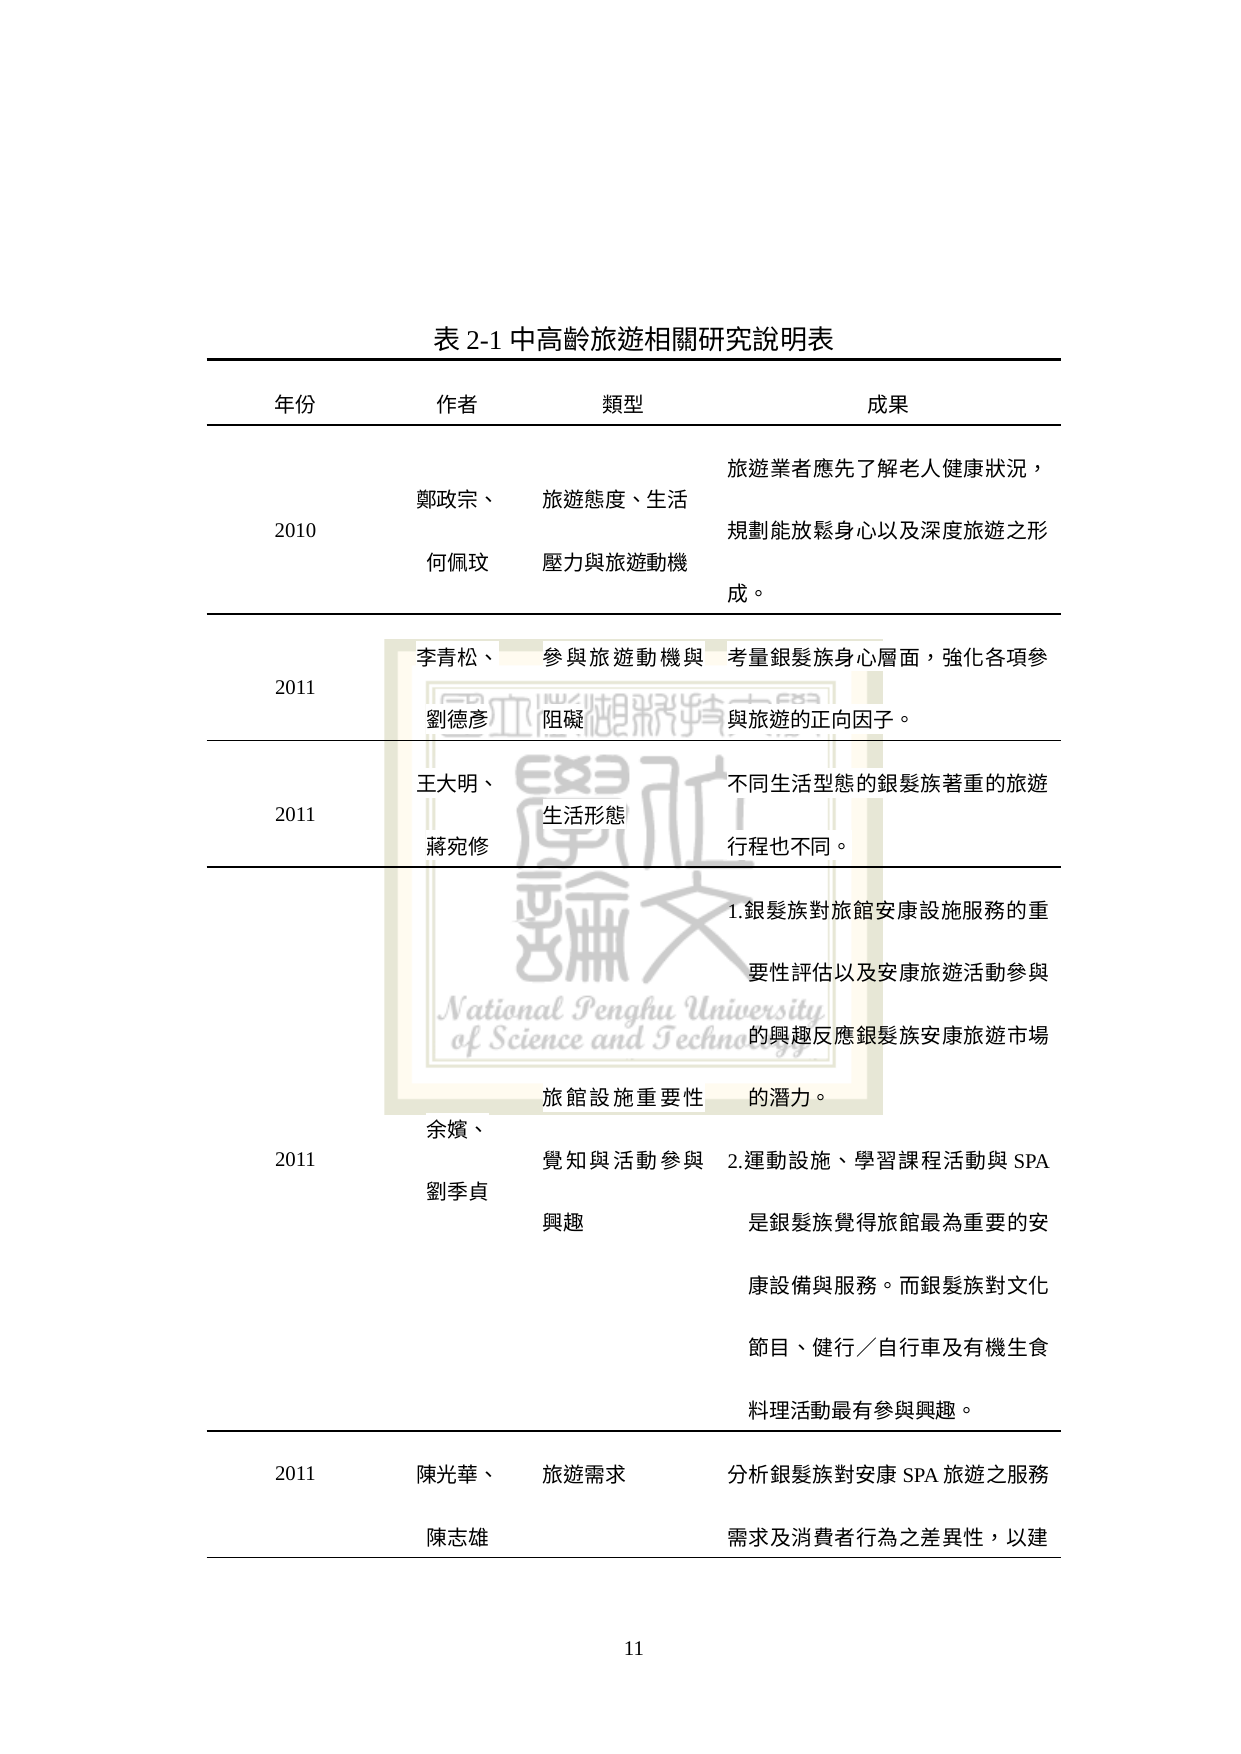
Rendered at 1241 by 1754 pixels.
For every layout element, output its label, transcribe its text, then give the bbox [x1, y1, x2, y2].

table_header 年份 [207, 361, 384, 424]
table_cell 參與旅遊動機與阻礙 [531, 615, 716, 639]
table_cell 2010 [207, 426, 384, 613]
table_cell 2011 [207, 1432, 384, 1557]
table_cell 旅遊需求 [531, 1432, 716, 1557]
table_cell 李青松、 劉德彥 [384, 615, 531, 639]
table_cell 鄭政宗、 何佩玟 [384, 426, 531, 613]
table_header 類型 [531, 361, 716, 424]
table_cell 旅遊業者應先了解老人健康狀況，規劃能放鬆身心以及深度旅遊之形成。 [716, 426, 1061, 613]
table_header 作者 [384, 361, 531, 424]
table_cell 旅館設施重要性覺知與活動參與興趣 [531, 1115, 716, 1430]
table_cell 余嬪、 劉季貞 [384, 1115, 531, 1430]
table_cell 分析銀髮族對安康SPA旅遊之服務需求及消費者行為之差異性，以建 [716, 1432, 1061, 1557]
table_header 成果 [716, 361, 1061, 424]
table_cell 2011 [207, 615, 384, 739]
table_cell 不同生活型態的銀髮族著重的旅遊行程也不同。 [883, 741, 1061, 866]
table_cell 陳光華、 陳志雄 [384, 1432, 531, 1557]
table_cell 1.銀髮族對旅館安康設施服務的重要性評估以及安康旅遊活動參與的興趣反應銀髮族安康旅遊市場的潛力。 2.運動設施、學習課程活動與SPA是銀髮族覺得旅館最為重要的安康設備與服務。而銀髮族對文化節目、健行／自行車及有機生食料理活動最有參與興趣。 [716, 868, 1061, 1430]
text 表2-1 中高齡旅遊相關研究說明表 [177, 296, 1090, 358]
table_cell 考量銀髮族身心層面，強化各項參與旅遊的正向因子。 [716, 615, 1061, 739]
table_cell 旅遊態度、生活 壓力與旅遊動機 [531, 426, 716, 613]
table_cell 2011 [207, 868, 384, 1430]
table_cell 2011 [207, 741, 384, 866]
